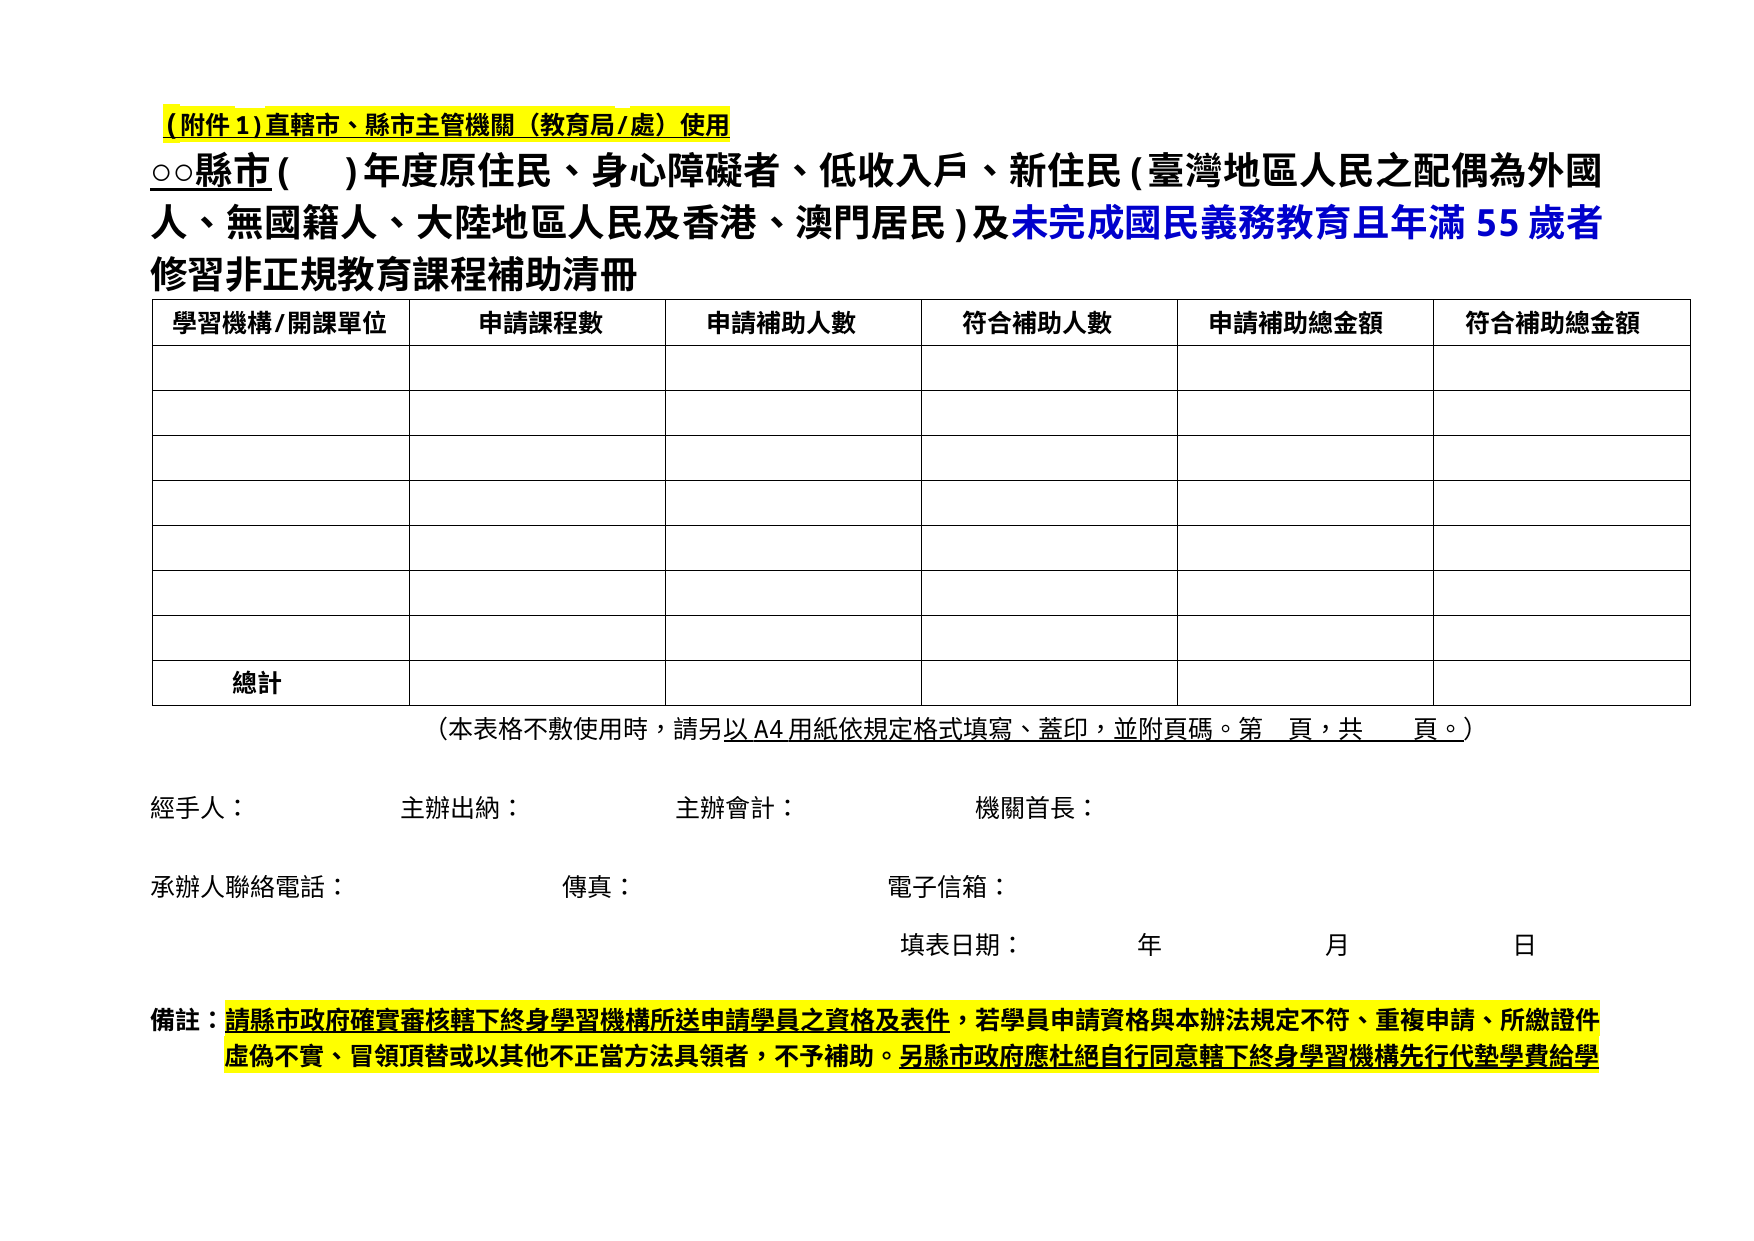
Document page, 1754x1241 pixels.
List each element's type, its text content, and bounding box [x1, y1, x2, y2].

table_cell 總計 [153, 661, 409, 705]
table_cell [922, 436, 1177, 480]
table_cell [922, 616, 1177, 660]
table_cell [153, 346, 409, 389]
table_cell [1178, 571, 1433, 615]
table_cell [666, 571, 921, 615]
table_cell [666, 391, 921, 435]
table_cell [1434, 616, 1690, 660]
table_cell [666, 481, 921, 525]
table_header 申請補助人數 [666, 300, 921, 344]
table_cell [153, 436, 409, 480]
table_cell [666, 526, 921, 570]
table_cell [1434, 436, 1690, 480]
table_cell [1434, 571, 1690, 615]
table_header 申請補助總金額 [1178, 300, 1433, 344]
table_cell [1434, 346, 1690, 389]
table_cell [1178, 616, 1433, 660]
table_cell [1178, 661, 1433, 705]
table_cell [1178, 526, 1433, 570]
table_cell [410, 571, 665, 615]
table_cell [153, 571, 409, 615]
text （本表格不敷使用時，請另以A4用紙依規定格式填寫、蓋印，並附頁碼。第 頁，共 頁。） [94, 706, 1604, 746]
table_cell [922, 391, 1177, 435]
table_header 符合補助總金額 [1434, 300, 1690, 344]
table_cell [1434, 661, 1690, 705]
table_cell [1178, 436, 1433, 480]
text 填表日期： 年 月 日 [103, 923, 1604, 963]
text 備註：請縣市政府確實審核轄下終身學習機構所送申請學員之資格及表件，若學員申請資格與本辦法規定不符、重複申請、所繳證件虛偽不實、冒領頂替或以其他不正當方法具領者，不予補助。另縣市政府應杜絕自行同意轄下終身學習機構先行代墊學費給學 [150, 1000, 1604, 1073]
table_cell [410, 481, 665, 525]
table_cell [1178, 346, 1433, 389]
text 承辦人聯絡電話： 傳真： 電子信箱： [103, 865, 1604, 904]
table_header 申請課程數 [410, 300, 665, 344]
table_cell [922, 661, 1177, 705]
table_cell [1434, 391, 1690, 435]
table_cell [666, 616, 921, 660]
table_cell [1178, 481, 1433, 525]
table_header 學習機構/開課單位 [153, 300, 409, 344]
table_cell [153, 616, 409, 660]
table_cell [410, 526, 665, 570]
table_cell [666, 436, 921, 480]
table_cell [410, 346, 665, 389]
table_cell [410, 661, 665, 705]
table_cell [153, 391, 409, 435]
text 經手人： 主辦出納： 主辦會計： 機關首長： [103, 786, 1604, 825]
table_cell [1434, 481, 1690, 525]
table_cell [666, 346, 921, 389]
table_cell [153, 481, 409, 525]
table_cell [666, 661, 921, 705]
table_cell [922, 346, 1177, 389]
table_cell [922, 571, 1177, 615]
table_cell [1434, 526, 1690, 570]
table_cell [410, 616, 665, 660]
text (附件1)直轄市、縣市主管機關（教育局/處）使用 [162, 103, 1604, 143]
table_cell [153, 526, 409, 570]
table_header 符合補助人數 [922, 300, 1177, 344]
table_cell [1178, 391, 1433, 435]
text ○○縣市( )年度原住民、身心障礙者、低收入戶、新住民(臺灣地區人民之配偶為外國人、無國籍人、大陸地區人民及香港、澳門居民)及未完成國民義務教育且年滿55歲者修習非正規教育課程補助清冊 [150, 143, 1604, 299]
table_cell [922, 481, 1177, 525]
table_cell [410, 436, 665, 480]
table_cell [410, 391, 665, 435]
table_cell [922, 526, 1177, 570]
